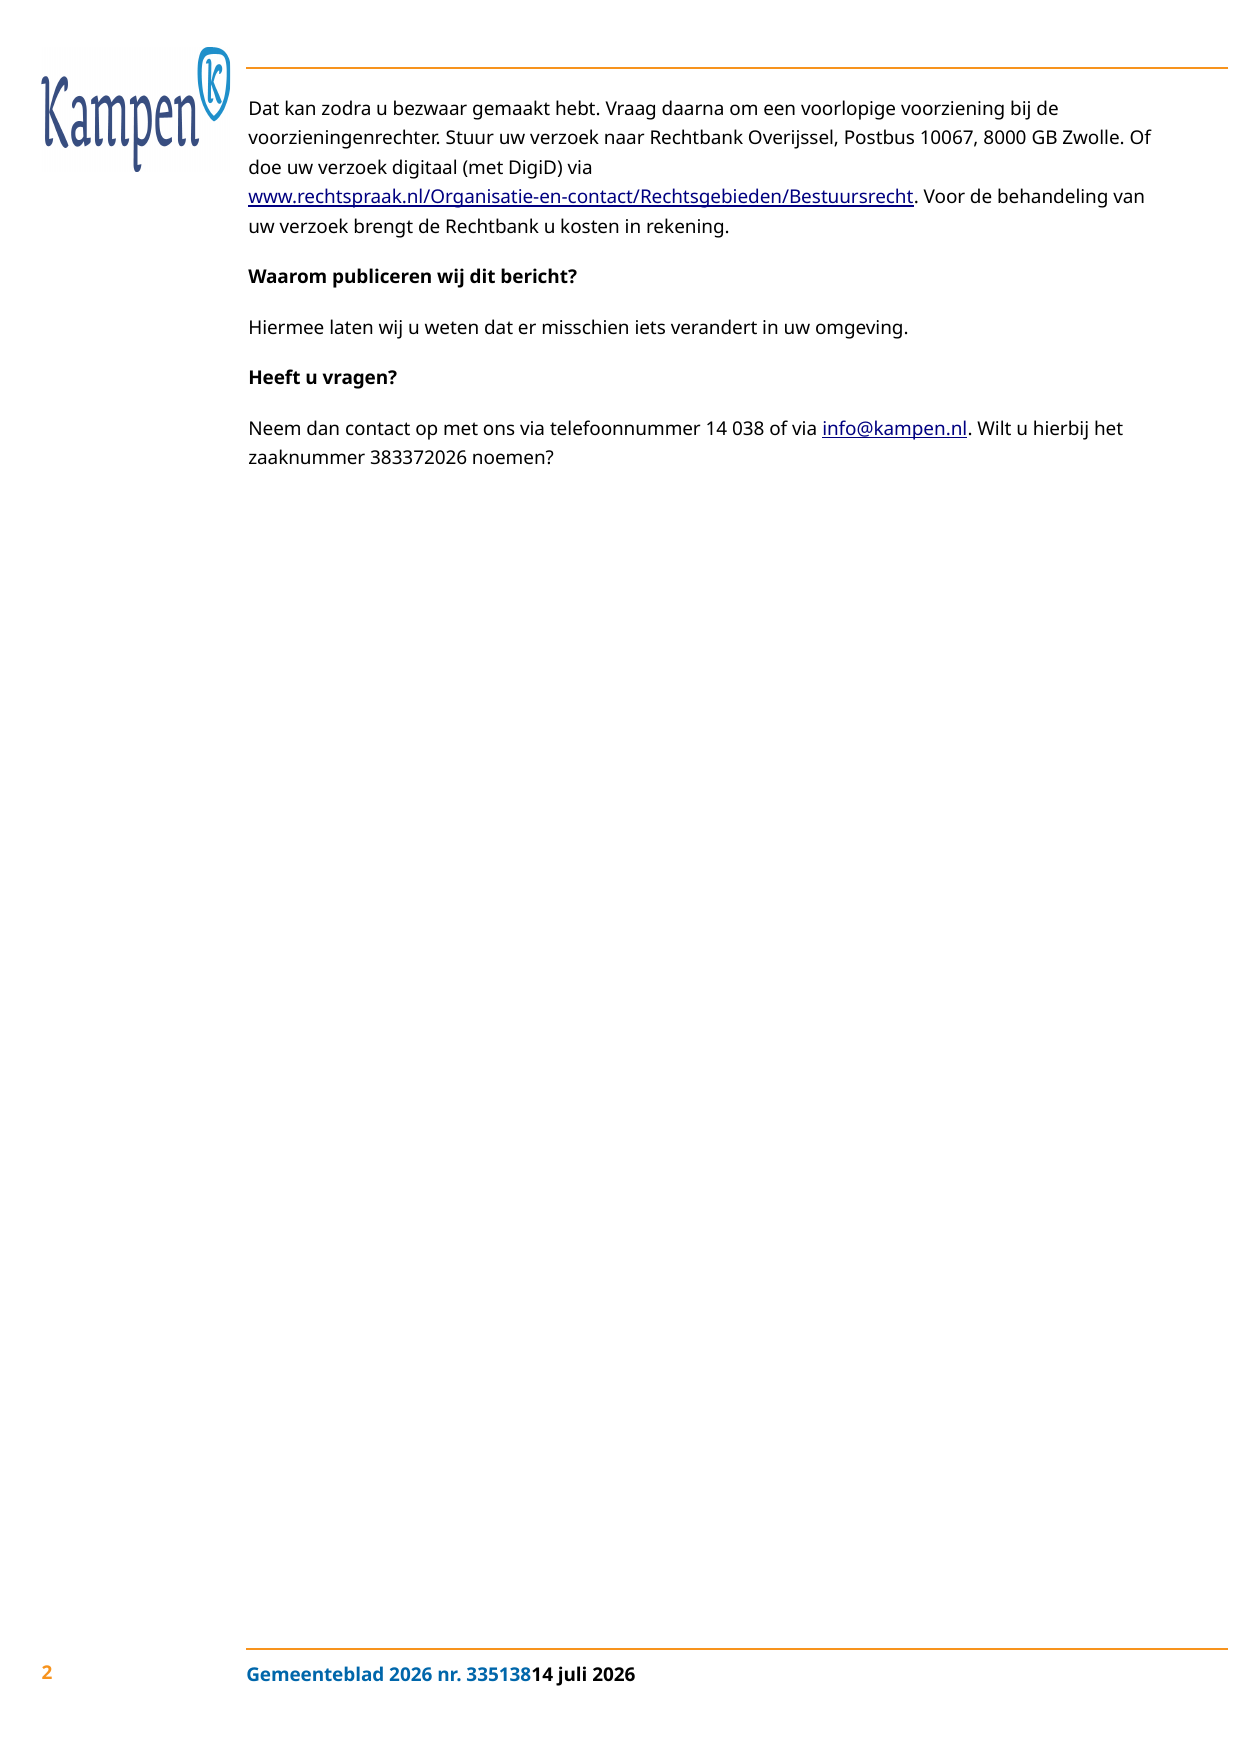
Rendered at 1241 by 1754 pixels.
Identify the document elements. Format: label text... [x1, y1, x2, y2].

text Neem dan contact op met ons via telefoonnummer 14 038 of via info@kampen.nl. Wilt u hierbij het zaaknummer 383372026 noemen? [248, 415, 1152, 470]
text Waarom publiceren wij dit bericht? [248, 263, 1152, 289]
text Heeft u vragen? [248, 364, 1152, 390]
text Hiermee laten wij u weten dat er misschien iets verandert in uw omgeving. [248, 314, 1152, 340]
picture [41, 47, 231, 172]
text Dat kan zodra u bezwaar gemaakt hebt. Vraag daarna om een voorlopige voorziening bij de voorzieningenrechter. Stuur uw verzoek naar Rechtbank Overijssel, Postbus 10067, 8000 GB Zwolle. Of doe uw verzoek digitaal (met DigiD) via www.rechtspraak.nl/Organisatie-en-contact/Rechtsgebieden/Bestuursrecht. Voor de behandeling van uw verzoek brengt de Rechtbank u kosten in rekening. [248, 95, 1152, 239]
